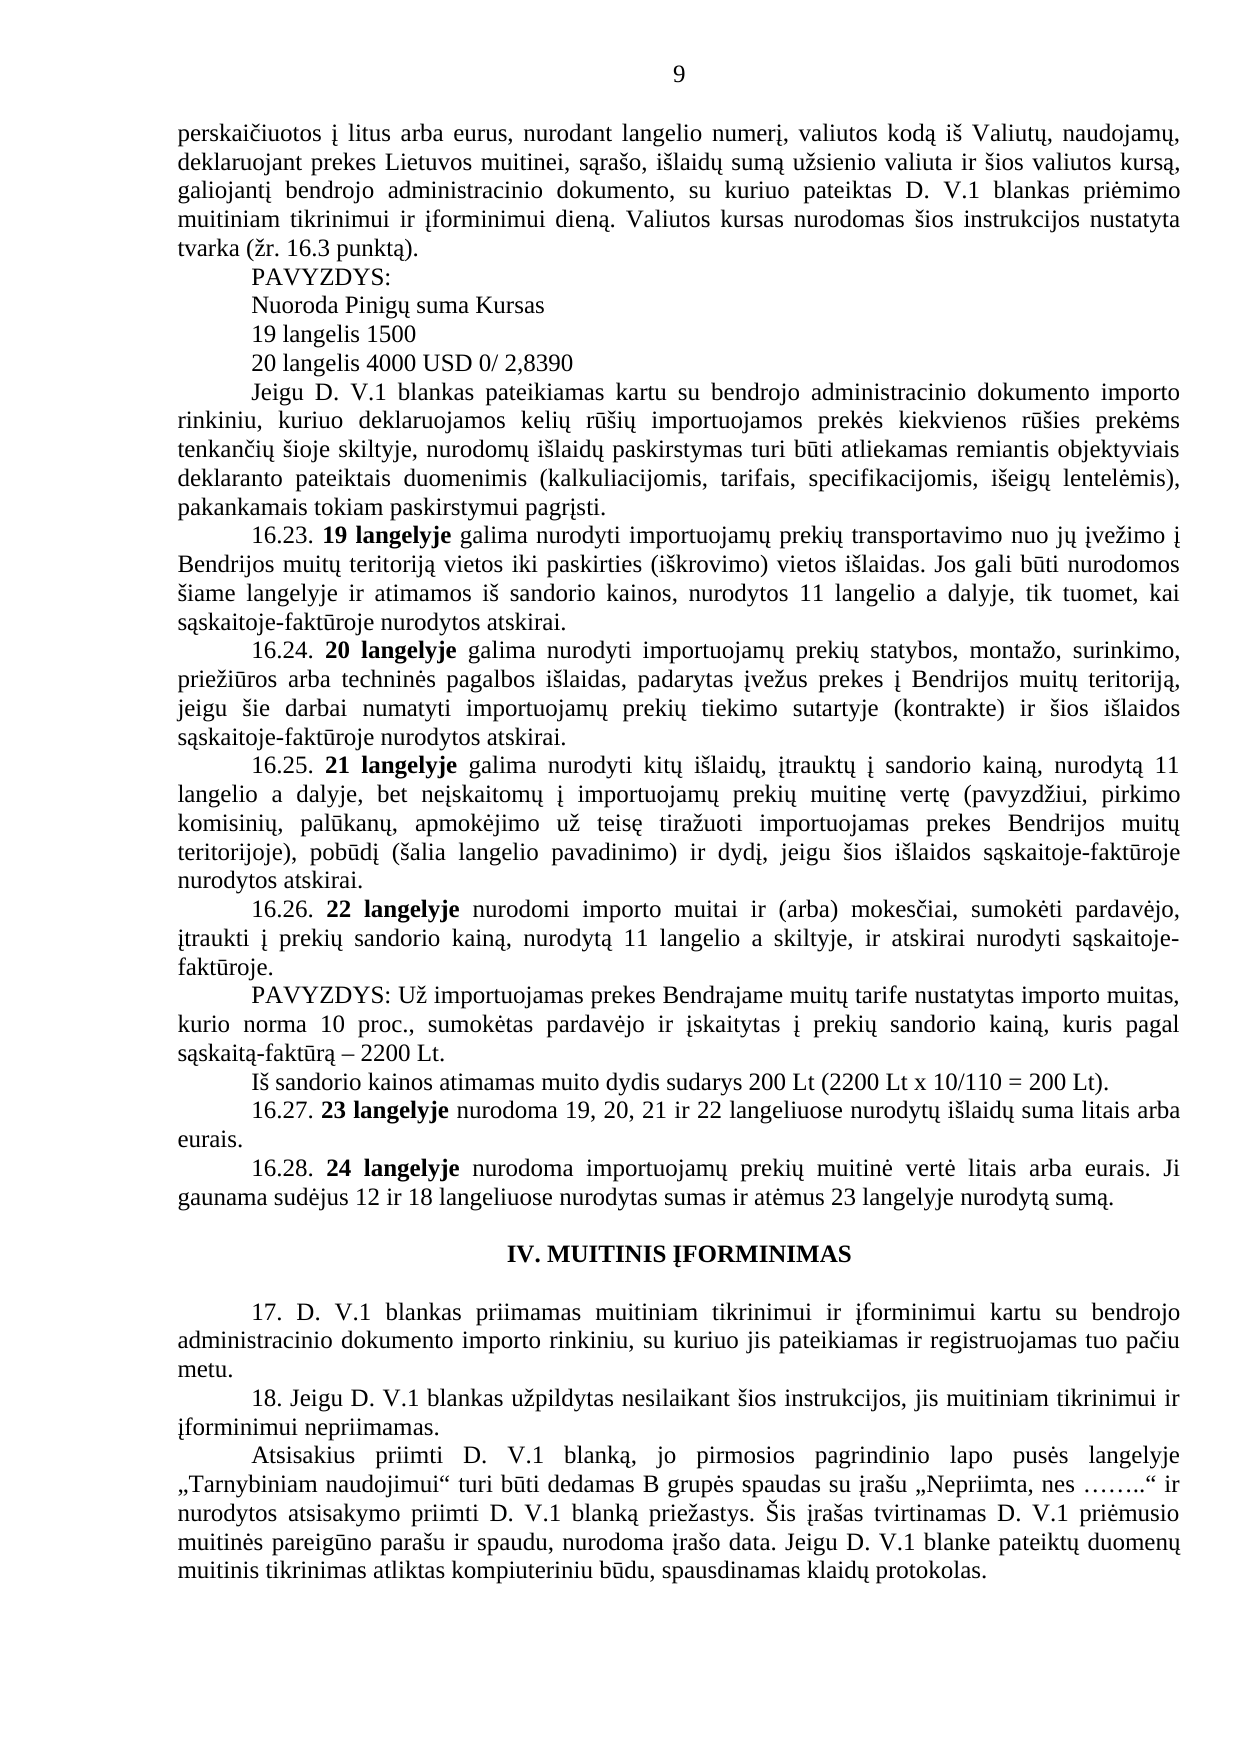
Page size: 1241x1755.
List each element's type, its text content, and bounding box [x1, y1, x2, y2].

text PAVYZDYS: [177, 262, 1181, 291]
text 20 langelis 4000 USD 0/ 2,8390 [177, 348, 1181, 377]
text 17. D. V.1 blankas priimamas muitiniam tikrinimui ir įforminimui kartu su bendrojo administracinio dokumento importo rinkiniu, su kuriuo jis pateikiamas ir registruojamas tuo pačiu metu. [177, 1297, 1181, 1383]
text perskaičiuotos į litus arba eurus, nurodant langelio numerį, valiutos kodą iš Valiutų, naudojamų, deklaruojant prekes Lietuvos muitinei, sąrašo, išlaidų sumą užsienio valiuta ir šios valiutos kursą, galiojantį bendrojo administracinio dokumento, su kuriuo pateiktas D. V.1 blankas priėmimo muitiniam tikrinimui ir įforminimui dieną. Valiutos kursas nurodomas šios instrukcijos nustatyta tvarka (žr. 16.3 punktą). [177, 118, 1181, 262]
text PAVYZDYS: Už importuojamas prekes Bendrajame muitų tarife nustatytas importo muitas, kurio norma 10 proc., sumokėtas pardavėjo ir įskaitytas į prekių sandorio kainą, kuris pagal sąskaitą-faktūrą – 2200 Lt. [177, 981, 1181, 1067]
text 19 langelis 1500 [177, 319, 1181, 348]
text 18. Jeigu D. V.1 blankas užpildytas nesilaikant šios instrukcijos, jis muitiniam tikrinimui ir įforminimui nepriimamas. [177, 1383, 1181, 1441]
text IV. MUITINIS ĮFORMINIMAS [177, 1239, 1181, 1268]
text 16.27. 23 langelyje nurodoma 19, 20, 21 ir 22 langeliuose nurodytų išlaidų suma litais arba eurais. [177, 1096, 1181, 1153]
text Iš sandorio kainos atimamas muito dydis sudarys 200 Lt (2200 Lt x 10/110 = 200 Lt). [177, 1067, 1181, 1096]
text 16.24. 20 langelyje galima nurodyti importuojamų prekių statybos, montažo, surinkimo, priežiūros arba techninės pagalbos išlaidas, padarytas įvežus prekes į Bendrijos muitų teritoriją, jeigu šie darbai numatyti importuojamų prekių tiekimo sutartyje (kontrakte) ir šios išlaidos sąskaitoje-faktūroje nurodytos atskirai. [177, 636, 1181, 751]
text Atsisakius priimti D. V.1 blanką, jo pirmosios pagrindinio lapo pusės langelyje „Tarnybiniam naudojimui“ turi būti dedamas B grupės spaudas su įrašu „Nepriimta, nes ……..“ ir nurodytos atsisakymo priimti D. V.1 blanką priežastys. Šis įrašas tvirtinamas D. V.1 priėmusio muitinės pareigūno parašu ir spaudu, nurodoma įrašo data. Jeigu D. V.1 blanke pateiktų duomenų muitinis tikrinimas atliktas kompiuteriniu būdu, spausdinamas klaidų protokolas. [177, 1441, 1181, 1584]
text Nuoroda Pinigų suma Kursas [177, 291, 1181, 319]
text 16.25. 21 langelyje galima nurodyti kitų išlaidų, įtrauktų į sandorio kainą, nurodytą 11 langelio a dalyje, bet neįskaitomų į importuojamų prekių muitinę vertę (pavyzdžiui, pirkimo komisinių, palūkanų, apmokėjimo už teisę tiražuoti importuojamas prekes Bendrijos muitų teritorijoje), pobūdį (šalia langelio pavadinimo) ir dydį, jeigu šios išlaidos sąskaitoje-faktūroje nurodytos atskirai. [177, 751, 1181, 894]
text 16.28. 24 langelyje nurodoma importuojamų prekių muitinė vertė litais arba eurais. Ji gaunama sudėjus 12 ir 18 langeliuose nurodytas sumas ir atėmus 23 langelyje nurodytą sumą. [177, 1153, 1181, 1211]
text 16.23. 19 langelyje galima nurodyti importuojamų prekių transportavimo nuo jų įvežimo į Bendrijos muitų teritoriją vietos iki paskirties (iškrovimo) vietos išlaidas. Jos gali būti nurodomos šiame langelyje ir atimamos iš sandorio kainos, nurodytos 11 langelio a dalyje, tik tuomet, kai sąskaitoje-faktūroje nurodytos atskirai. [177, 521, 1181, 636]
text 16.26. 22 langelyje nurodomi importo muitai ir (arba) mokesčiai, sumokėti pardavėjo, įtraukti į prekių sandorio kainą, nurodytą 11 langelio a skiltyje, ir atskirai nurodyti sąskaitoje-faktūroje. [177, 894, 1181, 981]
text Jeigu D. V.1 blankas pateikiamas kartu su bendrojo administracinio dokumento importo rinkiniu, kuriuo deklaruojamos kelių rūšių importuojamos prekės kiekvienos rūšies prekėms tenkančių šioje skiltyje, nurodomų išlaidų paskirstymas turi būti atliekamas remiantis objektyviais deklaranto pateiktais duomenimis (kalkuliacijomis, tarifais, specifikacijomis, išeigų lentelėmis), pakankamais tokiam paskirstymui pagrįsti. [177, 377, 1181, 521]
